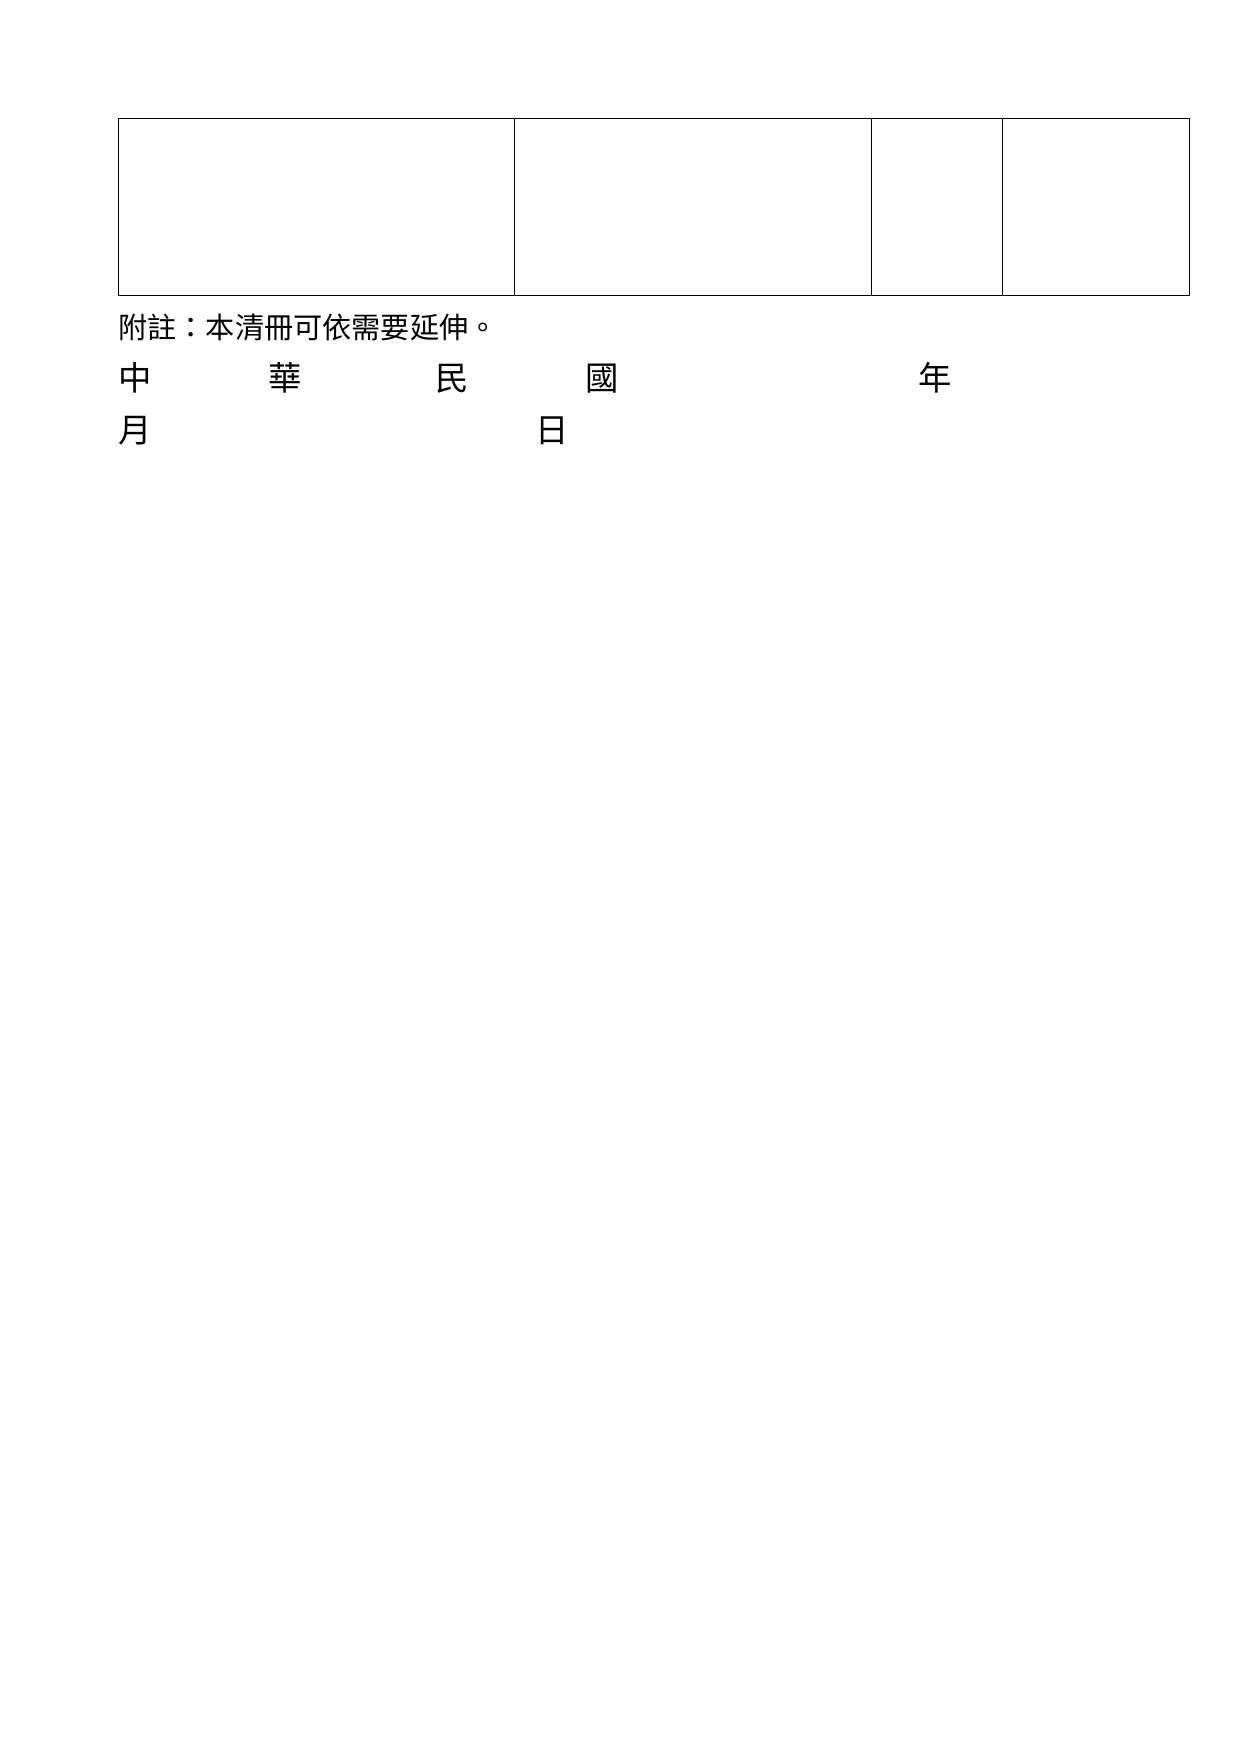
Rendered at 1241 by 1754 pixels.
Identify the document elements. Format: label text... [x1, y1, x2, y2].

table_cell [872, 119, 1002, 295]
table_cell [1003, 119, 1189, 295]
table_cell [515, 119, 871, 295]
text 附註：本清冊可依需要延伸。 [118, 296, 1122, 348]
table_cell [119, 119, 514, 295]
text 中 華 民 國 年 月 日 [118, 348, 1122, 453]
